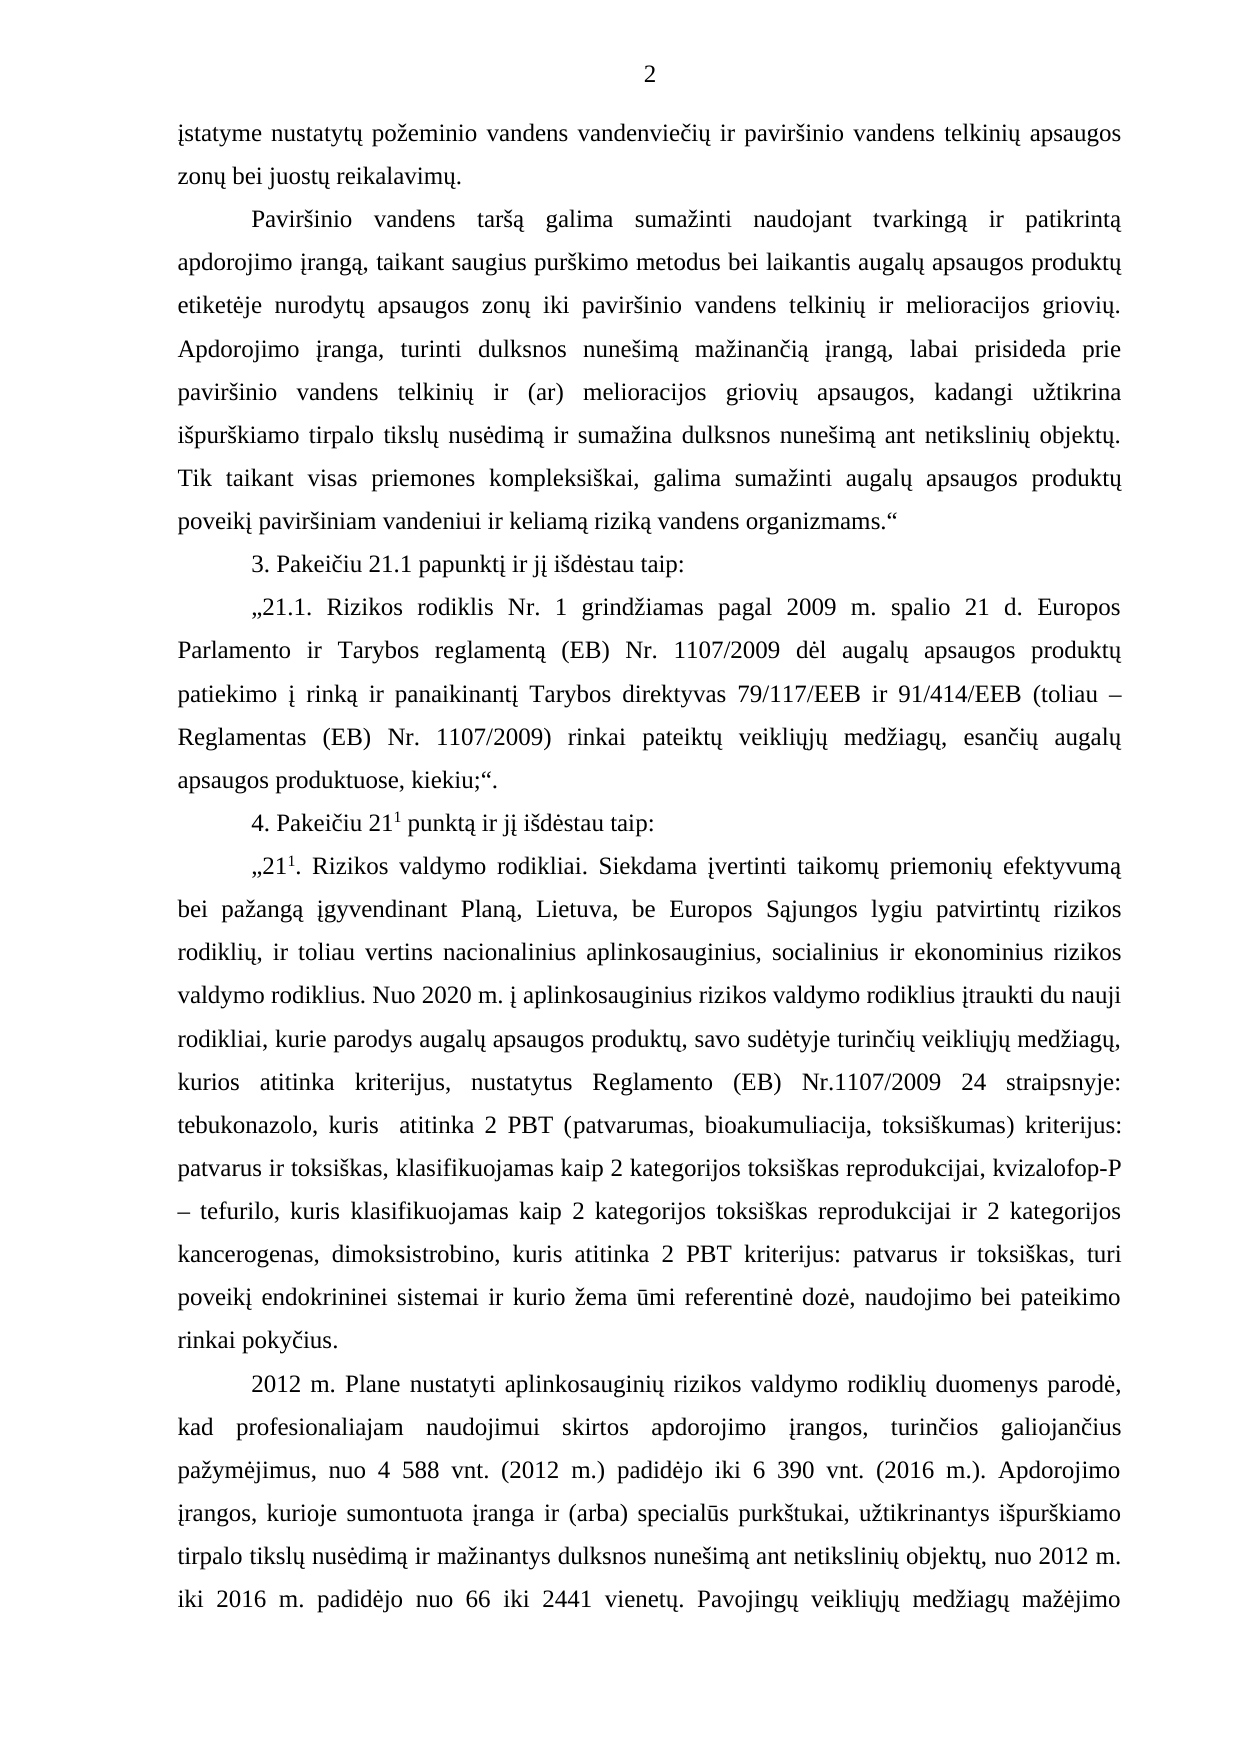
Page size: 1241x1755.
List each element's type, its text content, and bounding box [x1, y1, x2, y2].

text „211. Rizikos valdymo rodikliai. Siekdama įvertinti taikomų priemonių efektyvumą bei pažangą įgyvendinant Planą, Lietuva, be Europos Sąjungos lygiu patvirtintų rizikos rodiklių, ir toliau vertins nacionalinius aplinkosauginius, socialinius ir ekonominius rizikos valdymo rodiklius. Nuo 2020 m. į aplinkosauginius rizikos valdymo rodiklius įtraukti du nauji rodikliai, kurie parodys augalų apsaugos produktų, savo sudėtyje turinčių veikliųjų medžiagų, kurios atitinka kriterijus, nustatytus Reglamento (EB) Nr.1107/2009 24 straipsnyje: tebukonazolo, kuris atitinka 2 PBT (patvarumas, bioakumuliacija, toksiškumas) kriterijus: patvarus ir toksiškas, klasifikuojamas kaip 2 kategorijos toksiškas reprodukcijai, kvizalofop-P – tefurilo, kuris klasifikuojamas kaip 2 kategorijos toksiškas reprodukcijai ir 2 kategorijos kancerogenas, dimoksistrobino, kuris atitinka 2 PBT kriterijus: patvarus ir toksiškas, turi poveikį endokrininei sistemai ir kurio žema ūmi referentinė dozė, naudojimo bei pateikimo rinkai pokyčius. [177, 851, 1122, 1354]
text 2012 m. Plane nustatyti aplinkosauginių rizikos valdymo rodiklių duomenys parodė, kad profesionaliajam naudojimui skirtos apdorojimo įrangos, turinčios galiojančius pažymėjimus, nuo 4 588 vnt. (2012 m.) padidėjo iki 6 390 vnt. (2016 m.). Apdorojimo įrangos, kurioje sumontuota įranga ir (arba) specialūs purkštukai, užtikrinantys išpurškiamo tirpalo tikslų nusėdimą ir mažinantys dulksnos nunešimą ant netikslinių objektų, nuo 2012 m. iki 2016 m. padidėjo nuo 66 iki 2441 vienetų. Pavojingų veikliųjų medžiagų mažėjimo [177, 1369, 1122, 1613]
text 3. Pakeičiu 21.1 papunktį ir jį išdėstau taip: [177, 549, 1122, 578]
text 4. Pakeičiu 211 punktą ir jį išdėstau taip: [177, 808, 1122, 837]
text įstatyme nustatytų požeminio vandens vandenviečių ir paviršinio vandens telkinių apsaugos zonų bei juostų reikalavimų. [177, 118, 1122, 190]
text „21.1. Rizikos rodiklis Nr. 1 grindžiamas pagal 2009 m. spalio 21 d. Europos Parlamento ir Tarybos reglamentą (EB) Nr. 1107/2009 dėl augalų apsaugos produktų patiekimo į rinką ir panaikinantį Tarybos direktyvas 79/117/EEB ir 91/414/EEB (toliau – Reglamentas (EB) Nr. 1107/2009) rinkai pateiktų veikliųjų medžiagų, esančių augalų apsaugos produktuose, kiekiu;“. [177, 592, 1122, 794]
text Paviršinio vandens taršą galima sumažinti naudojant tvarkingą ir patikrintą apdorojimo įrangą, taikant saugius purškimo metodus bei laikantis augalų apsaugos produktų etiketėje nurodytų apsaugos zonų iki paviršinio vandens telkinių ir melioracijos griovių. Apdorojimo įranga, turinti dulksnos nunešimą mažinančią įrangą, labai prisideda prie paviršinio vandens telkinių ir (ar) melioracijos griovių apsaugos, kadangi užtikrina išpurškiamo tirpalo tikslų nusėdimą ir sumažina dulksnos nunešimą ant netikslinių objektų. Tik taikant visas priemones kompleksiškai, galima sumažinti augalų apsaugos produktų poveikį paviršiniam vandeniui ir keliamą riziką vandens organizmams.“ [177, 204, 1122, 535]
